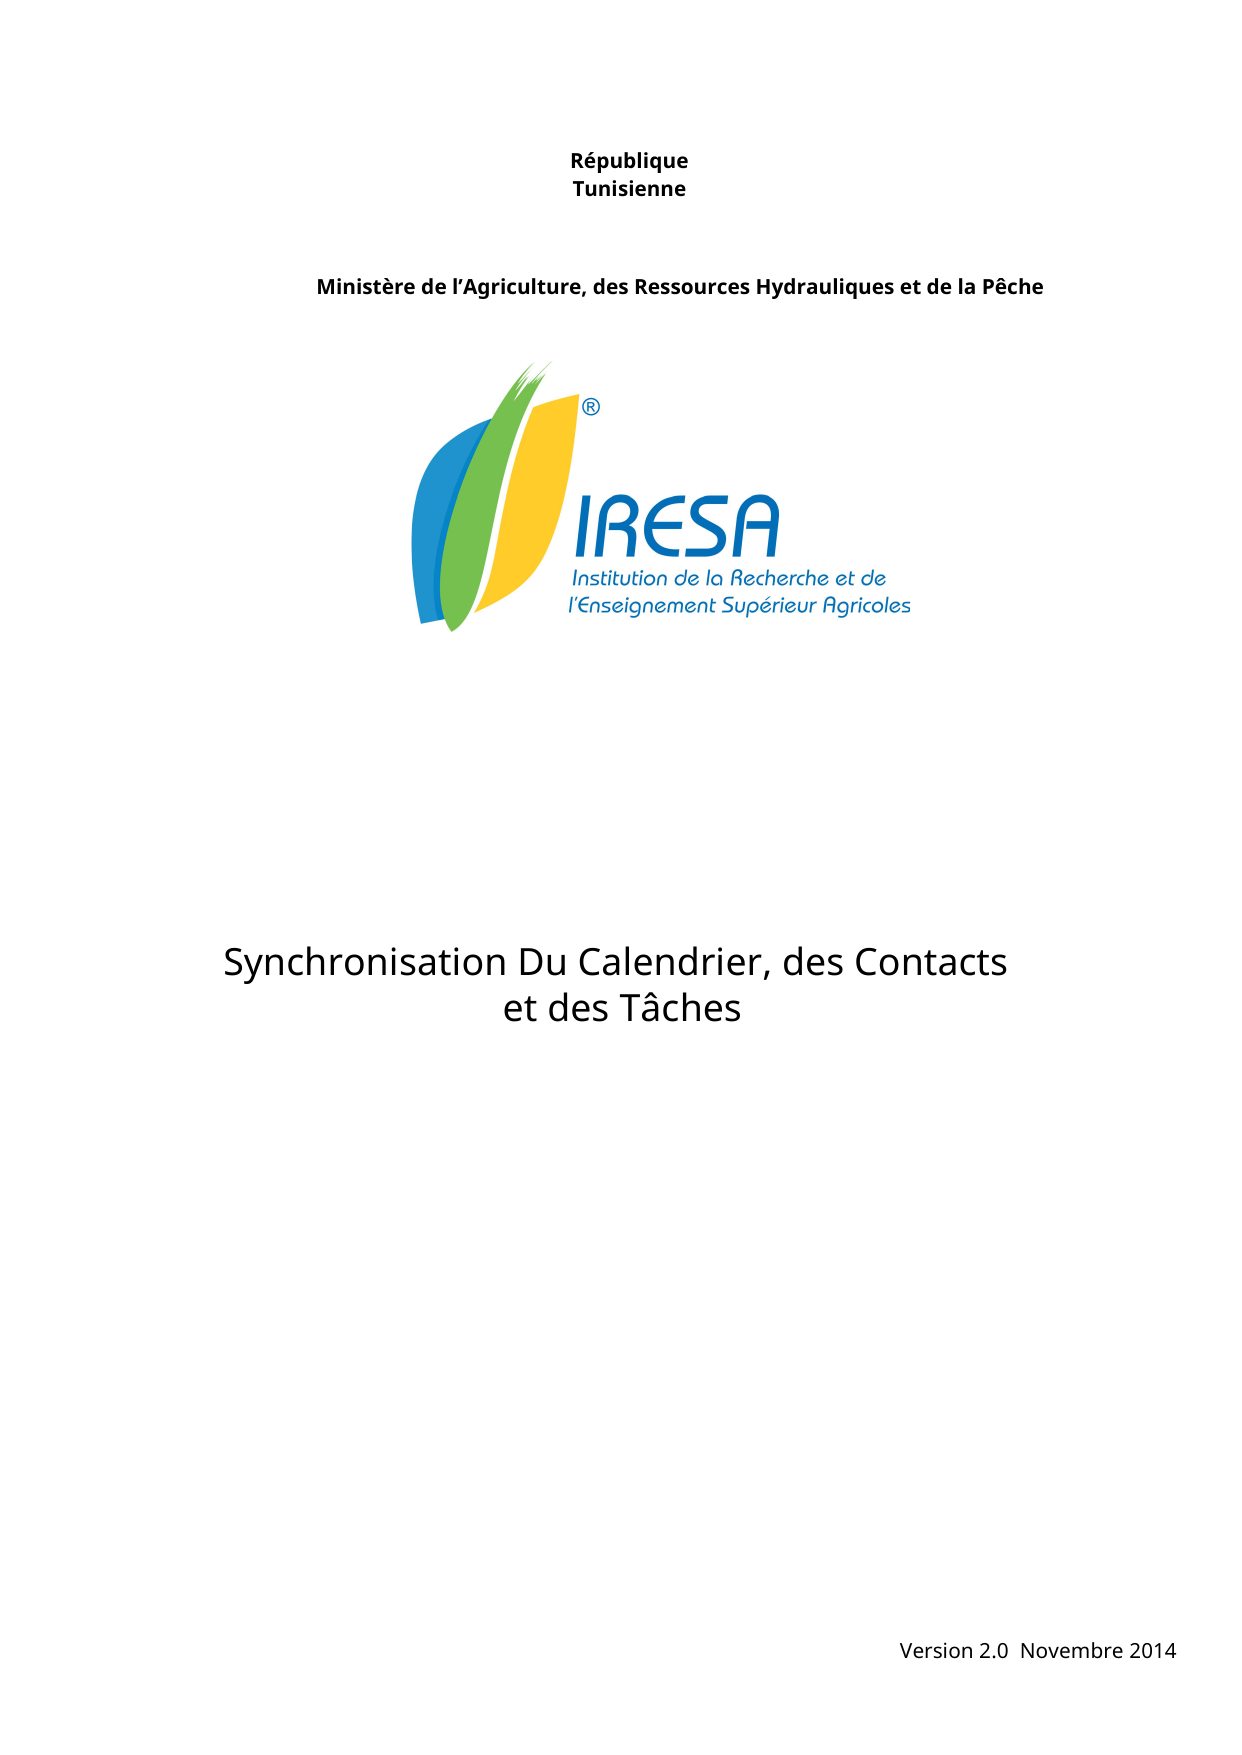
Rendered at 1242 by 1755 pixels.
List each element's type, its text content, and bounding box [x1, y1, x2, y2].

text République Tunisienne [511, 146, 747, 203]
text Ministère de l’Agriculture, des Ressources Hydrauliques et de la Pêche [175, 278, 1185, 298]
text Version 2.0 Novembre 2014 [175, 1636, 1176, 1665]
text Synchronisation Du Calendrier, des Contacts et des Tâches [223, 938, 1042, 1030]
